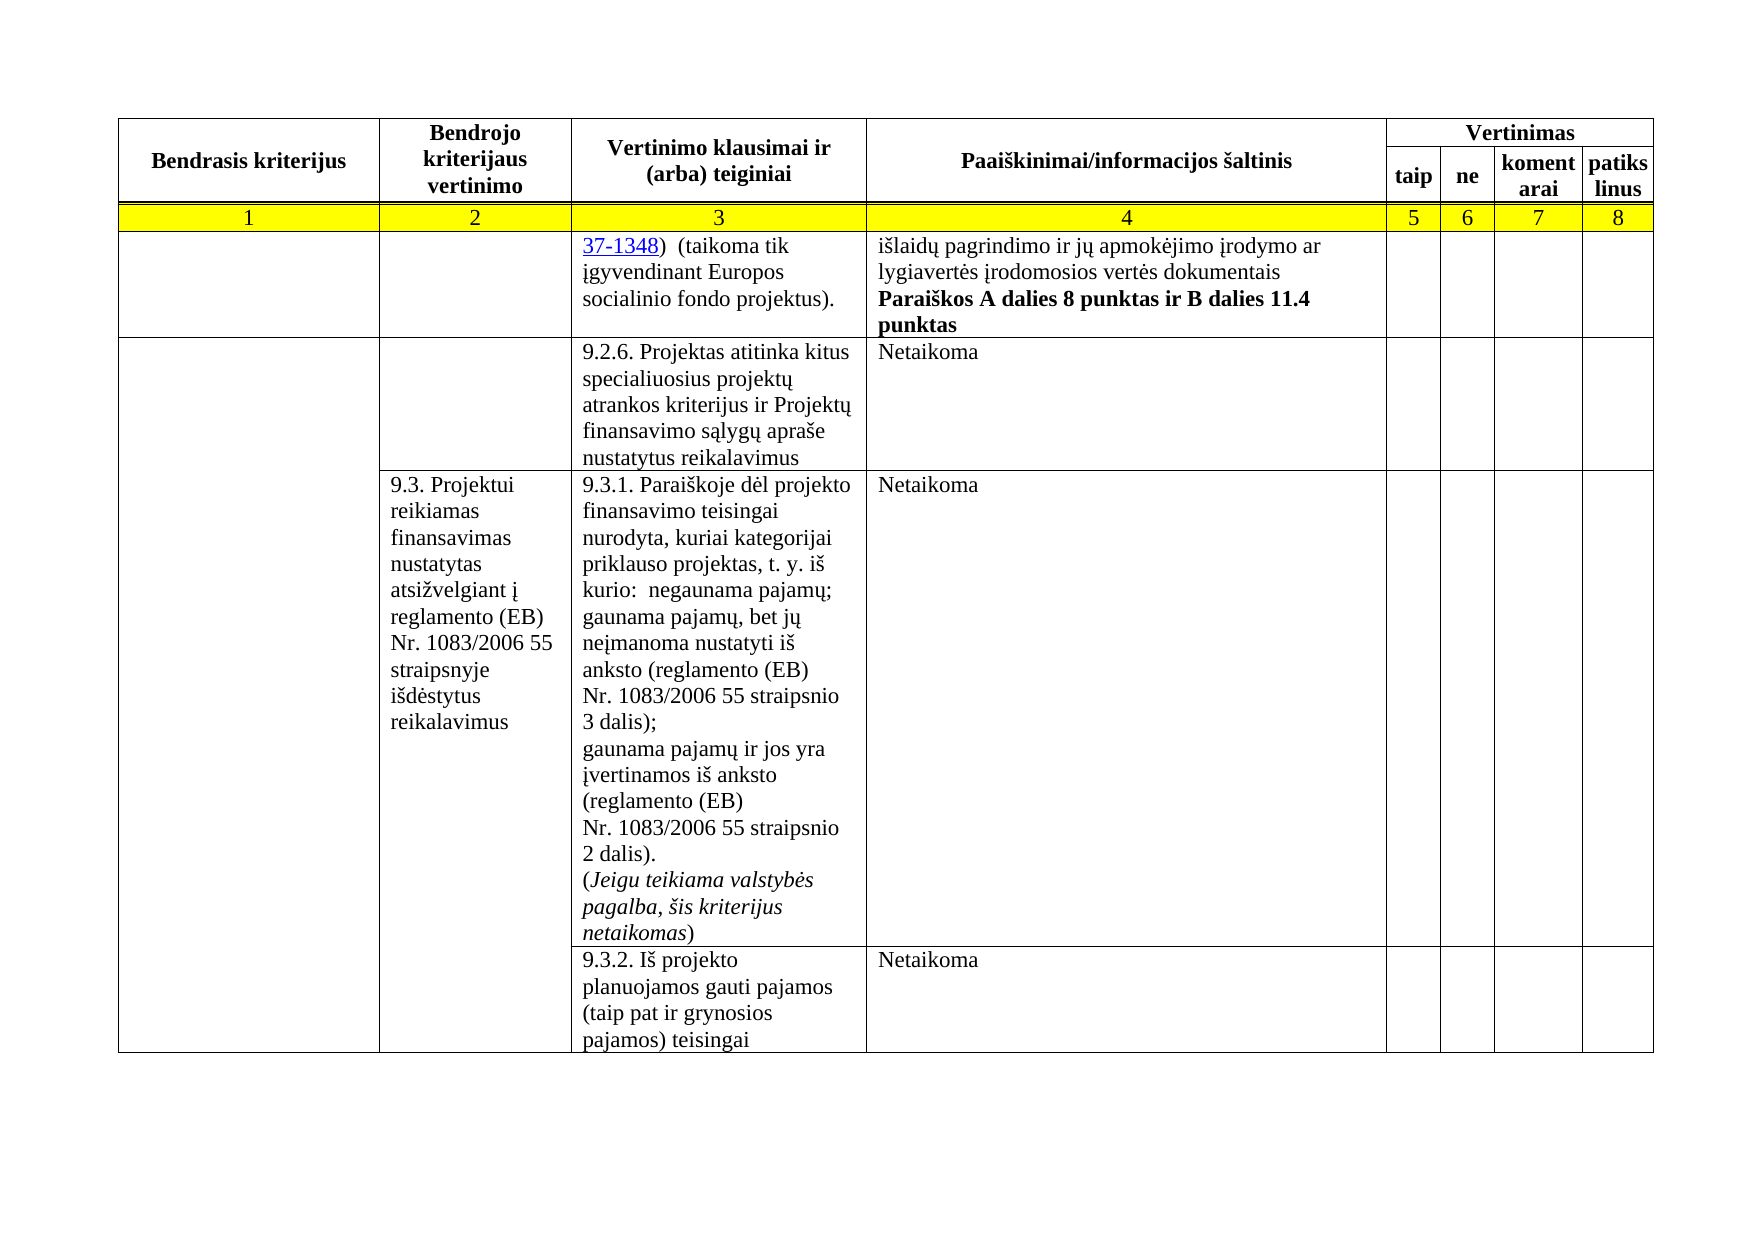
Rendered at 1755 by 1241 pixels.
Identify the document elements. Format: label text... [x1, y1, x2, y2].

table_header Bendrojo kriterijaus vertinimo aspektai [380, 119, 571, 201]
table_cell ne [1441, 147, 1494, 201]
table_cell [1583, 947, 1653, 1052]
table_cell [1387, 947, 1440, 1052]
table_cell [380, 232, 571, 337]
table_cell 8 [1583, 205, 1653, 231]
table_cell [1441, 232, 1494, 337]
table_cell [119, 338, 379, 1052]
table_cell 6 [1441, 205, 1494, 231]
table_cell [119, 232, 379, 337]
table_cell [1387, 338, 1440, 470]
table_cell [1583, 338, 1653, 470]
table_cell Netaikoma [867, 471, 1386, 946]
table_cell [1495, 232, 1582, 337]
table_cell 37-1348) (taikoma tik įgyvendinant Europos socialinio fondo projektus). [572, 232, 866, 337]
table_cell [1441, 338, 1494, 470]
table_cell [1387, 471, 1440, 946]
table_cell 3 [572, 205, 866, 231]
table_cell patikslinus [1583, 147, 1653, 201]
table_cell [1583, 232, 1653, 337]
table_cell 2 [380, 205, 571, 231]
table_cell Netaikoma [867, 947, 1386, 1052]
table_cell 1 [119, 205, 379, 231]
table_cell [1495, 338, 1582, 470]
table_cell taip [1387, 147, 1440, 201]
table_header Bendrasis kriterijus [119, 119, 379, 201]
table_cell 9.2.6. Projektas atitinka kitus specialiuosius projektų atrankos kriterijus ir Projektų finansavimo sąlygų apraše nustatytus reikalavimus [572, 338, 866, 470]
table_header Vertinimo klausimai ir (arba) teiginiai [572, 119, 866, 201]
table_cell 9.3.1. Paraiškoje dėl projekto finansavimo teisingai nurodyta, kuriai kategorijai priklauso projektas, t. y. iš kurio: negaunama pajamų; gaunama pajamų, bet jų neįmanoma nustatyti iš anksto (reglamento (EB) Nr. 1083/2006 55 straipsnio 3 dalis); gaunama pajamų ir jos yra įvertinamos iš anksto (reglamento (EB) Nr. 1083/2006 55 straipsnio 2 dalis). (Jeigu teikiama valstybės pagalba, šis kriterijus netaikomas) [572, 471, 866, 946]
table_cell [1441, 947, 1494, 1052]
table_cell 9.3. Projektui reikiamas finansavimas nustatytas atsižvelgiant į reglamento (EB) Nr. 1083/2006 55 straipsnyje išdėstytus reikalavimus [380, 471, 571, 1052]
table_cell komentarai [1495, 147, 1582, 201]
table_cell Netaikoma [867, 338, 1386, 470]
table_cell išlaidų pagrindimo ir jų apmokėjimo įrodymo ar lygiavertės įrodomosios vertės dokumentais Paraiškos A dalies 8 punktas ir B dalies 11.4 punktas [867, 232, 1386, 337]
table_cell [1441, 471, 1494, 946]
table_cell 5 [1387, 205, 1440, 231]
table_cell [1583, 471, 1653, 946]
table_cell 7 [1495, 205, 1582, 231]
table_cell [1387, 232, 1440, 337]
table_header Paaiškinimai/informacijos šaltinis [867, 119, 1386, 201]
table_header Vertinimas [1387, 119, 1653, 146]
table_cell [1495, 471, 1582, 946]
table_cell [380, 338, 571, 470]
table_cell [1495, 947, 1582, 1052]
table_cell 4 [867, 205, 1386, 231]
table_cell 9.3.2. Iš projekto planuojamos gauti pajamos (taip pat ir grynosios pajamos) teisingai [572, 947, 866, 1052]
